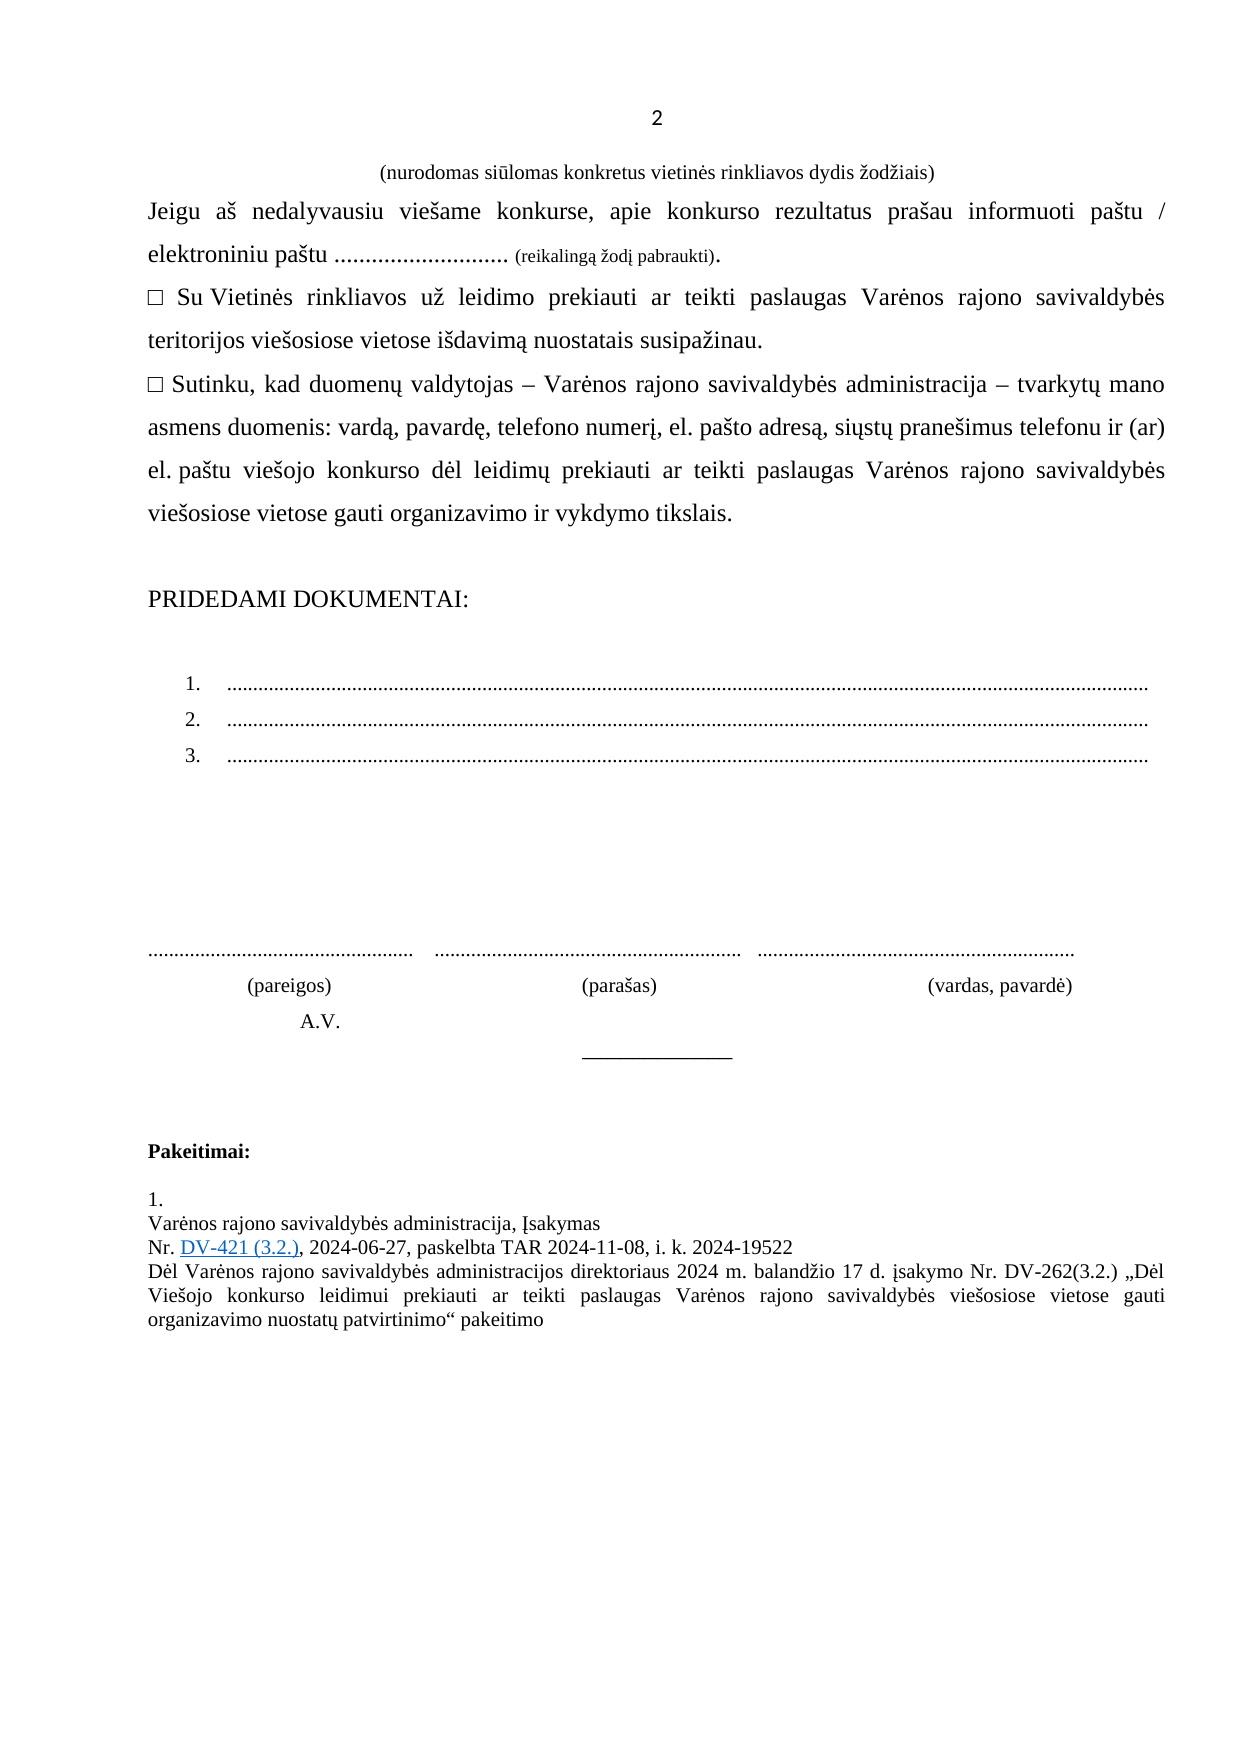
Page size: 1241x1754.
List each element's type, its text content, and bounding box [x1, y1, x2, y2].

text 1. ................................................................................................................................................................................. [185, 671, 1166, 694]
text Dėl Varėnos rajono savivaldybės administracijos direktoriaus 2024 m. balandžio 17 d. įsakymo Nr. DV-262(3.2.) „Dėl Viešojo konkurso leidimui prekiauti ar teikti paslaugas Varėnos rajono savivaldybės viešosiose vietose gauti organizavimo nuostatų patvirtinimo“ pakeitimo [148, 1259, 1166, 1331]
text 1. [148, 1187, 1166, 1211]
text (nurodomas siūlomas konkretus vietinės rinkliavos dydis žodžiais) [148, 160, 1166, 184]
text PRIDEDAMI DOKUMENTAI: [148, 584, 1166, 613]
text □ Sutinku, kad duomenų valdytojas – Varėnos rajono savivaldybės administracija – tvarkytų mano asmens duomenis: vardą, pavardę, telefono numerį, el. pašto adresą, siųstų pranešimus telefonu ir (ar) el. paštu viešojo konkurso dėl leidimų prekiauti ar teikti paslaugas Varėnos rajono savivaldybės viešosiose vietose gauti organizavimo ir vykdymo tikslais. [148, 369, 1166, 527]
text ____________ [148, 1033, 1166, 1062]
text 3. ................................................................................................................................................................................. [185, 743, 1166, 767]
text (pareigos) (parašas) (vardas, pavardė) [148, 973, 1166, 997]
text Nr. DV-421 (3.2.), 2024-06-27, paskelbta TAR 2024-11-08, i. k. 2024-19522 [148, 1235, 1166, 1259]
text ................................................... ........................................................... ............................................................. [148, 937, 1166, 961]
text □ Su Vietinės rinkliavos už leidimo prekiauti ar teikti paslaugas Varėnos rajono savivaldybės teritorijos viešosiose vietose išdavimą nuostatais susipažinau. [148, 282, 1166, 354]
text Pakeitimai: [148, 1139, 1166, 1163]
text A.V. [148, 1009, 1166, 1033]
text 2. ................................................................................................................................................................................. [185, 707, 1166, 731]
text Jeigu aš nedalyvausiu viešame konkurse, apie konkurso rezultatus prašau informuoti paštu / elektroniniu paštu ............................ (reikalingą žodį pabraukti). [148, 196, 1166, 268]
text Varėnos rajono savivaldybės administracija, Įsakymas [148, 1211, 1166, 1235]
